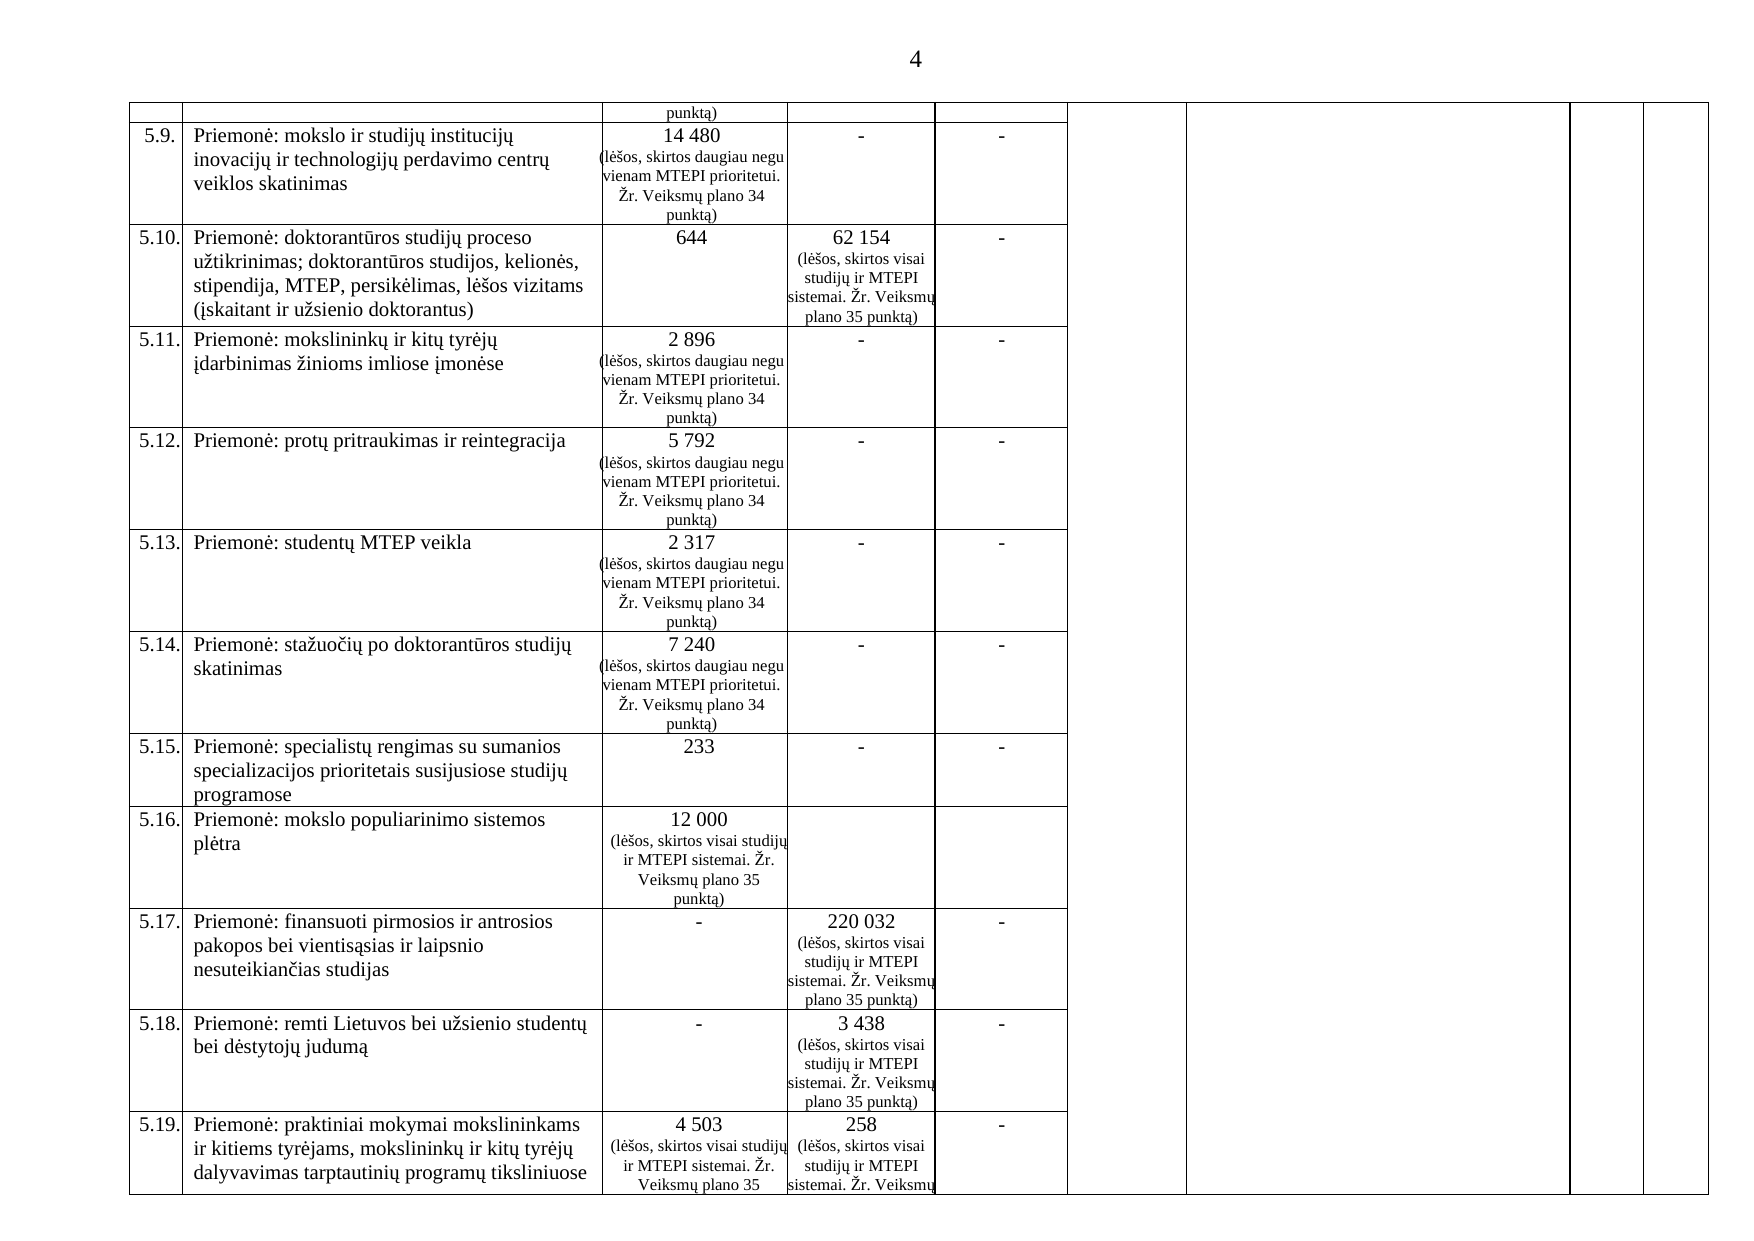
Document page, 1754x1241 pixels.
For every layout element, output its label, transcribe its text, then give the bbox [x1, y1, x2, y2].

table_cell 258 (lėšos, skirtos visai studijų ir MTEPI sistemai. Žr. Veiksmų [788, 1112, 934, 1194]
table_cell - [936, 734, 1067, 806]
table_cell - [936, 909, 1067, 1009]
table_cell 62 154 (lėšos, skirtos visai studijų ir MTEPI sistemai. Žr. Veiksmų plano 35 punktą) [788, 225, 934, 326]
table_cell 14 481 (lėšos, skirtos daugiau negu vienam MTEPI prioritetui. Žr. Veiksmų plano 34 punktą) [603, 103, 787, 122]
table_cell - [936, 530, 1067, 631]
table_cell 5.9. [130, 123, 182, 224]
table_cell Priemonė: mokslo ir studijų institucijų inovacijų ir technologijų perdavimo centrų veiklos skatinimas [183, 123, 602, 224]
table_cell 5.18. [130, 1010, 182, 1111]
table_cell - [936, 428, 1067, 529]
table_cell 5.15. [130, 734, 182, 806]
table_cell - [603, 909, 787, 1009]
table_cell - [788, 123, 934, 224]
table_cell Priemonė: studentų MTEP veikla [183, 530, 602, 631]
table_cell [1068, 103, 1186, 1194]
table_cell - [936, 103, 1067, 122]
table_cell 7 240 (lėšos, skirtos daugiau negu vienam MTEPI prioritetui. Žr. Veiksmų plano 34 punktą) [603, 632, 787, 733]
table_cell 12 000 (lėšos, skirtos visai studijų ir MTEPI sistemai. Žr. Veiksmų plano 35 punktą) [603, 807, 787, 908]
table_cell 220 032 (lėšos, skirtos visai studijų ir MTEPI sistemai. Žr. Veiksmų plano 35 punktą) [788, 909, 934, 1009]
table_cell 233 [603, 734, 787, 806]
table_cell - [936, 1010, 1067, 1111]
table_cell Priemonė: mokslininkų ir kitų tyrėjų įdarbinimas žinioms imliose įmonėse [183, 327, 602, 427]
table_cell 5.16. [130, 807, 182, 908]
table_cell [1187, 103, 1569, 1194]
table_cell - [936, 225, 1067, 326]
table_cell 3 438 (lėšos, skirtos visai studijų ir MTEPI sistemai. Žr. Veiksmų plano 35 punktą) [788, 1010, 934, 1111]
table_cell - [788, 103, 934, 122]
table_cell 2 317 (lėšos, skirtos daugiau negu vienam MTEPI prioritetui. Žr. Veiksmų plano 34 punktą) [603, 530, 787, 631]
table_cell 5.10. [130, 225, 182, 326]
table_cell [1644, 103, 1708, 1194]
table_cell 5.19. [130, 1112, 182, 1194]
table_cell Priemonė: protų pritraukimas ir reintegracija [183, 428, 602, 529]
table_cell [1571, 103, 1643, 1194]
table_cell - [936, 632, 1067, 733]
table_cell Priemonė: finansuoti pirmosios ir antrosios pakopos bei vientisąsias ir laipsnio nesuteikiančias studijas [183, 909, 602, 1009]
table_cell Priemonė: specialistų rengimas su sumanios specializacijos prioritetais susijusiose studijų programose [183, 734, 602, 806]
table_cell - [788, 530, 934, 631]
table_cell 2 896 (lėšos, skirtos daugiau negu vienam MTEPI prioritetui. Žr. Veiksmų plano 34 punktą) [603, 327, 787, 427]
table_cell 14 480 (lėšos, skirtos daugiau negu vienam MTEPI prioritetui. Žr. Veiksmų plano 34 punktą) [603, 123, 787, 224]
table_cell Priemonė: mokslo populiarinimo sistemos plėtra [183, 807, 602, 908]
table_cell - [788, 734, 934, 806]
table_cell 5 792 (lėšos, skirtos daugiau negu vienam MTEPI prioritetui. Žr. Veiksmų plano 34 punktą) [603, 428, 787, 529]
table_cell [130, 103, 182, 122]
table_cell 644 [603, 225, 787, 326]
table_cell Priemonė: praktiniai mokymai mokslininkams ir kitiems tyrėjams, mokslininkų ir kitų tyrėjų dalyvavimas tarptautinių programų tiksliniuose [183, 1112, 602, 1194]
table_cell 5.13. [130, 530, 182, 631]
table_cell 5.11. [130, 327, 182, 427]
table_cell - [603, 1010, 787, 1111]
table_cell 5.14. [130, 632, 182, 733]
table_cell [183, 103, 602, 122]
table_cell - [788, 327, 934, 427]
table_cell Priemonė: doktorantūros studijų proceso užtikrinimas; doktorantūros studijos, kelionės, stipendija, MTEP, persikėlimas, lėšos vizitams (įskaitant ir užsienio doktorantus) [183, 225, 602, 326]
table_cell - [788, 632, 934, 733]
table_cell 5.12. [130, 428, 182, 529]
table_cell - [788, 428, 934, 529]
table_cell 4 503 (lėšos, skirtos visai studijų ir MTEPI sistemai. Žr. Veiksmų plano 35 [603, 1112, 787, 1194]
table_cell Priemonė: stažuočių po doktorantūros studijų skatinimas [183, 632, 602, 733]
table_cell [788, 807, 934, 908]
table_cell - [936, 327, 1067, 427]
table_cell 5.17. [130, 909, 182, 1009]
table_cell - [936, 123, 1067, 224]
table_cell [936, 807, 1067, 908]
table_cell Priemonė: remti Lietuvos bei užsienio studentų bei dėstytojų judumą [183, 1010, 602, 1111]
table_cell - [936, 1112, 1067, 1194]
